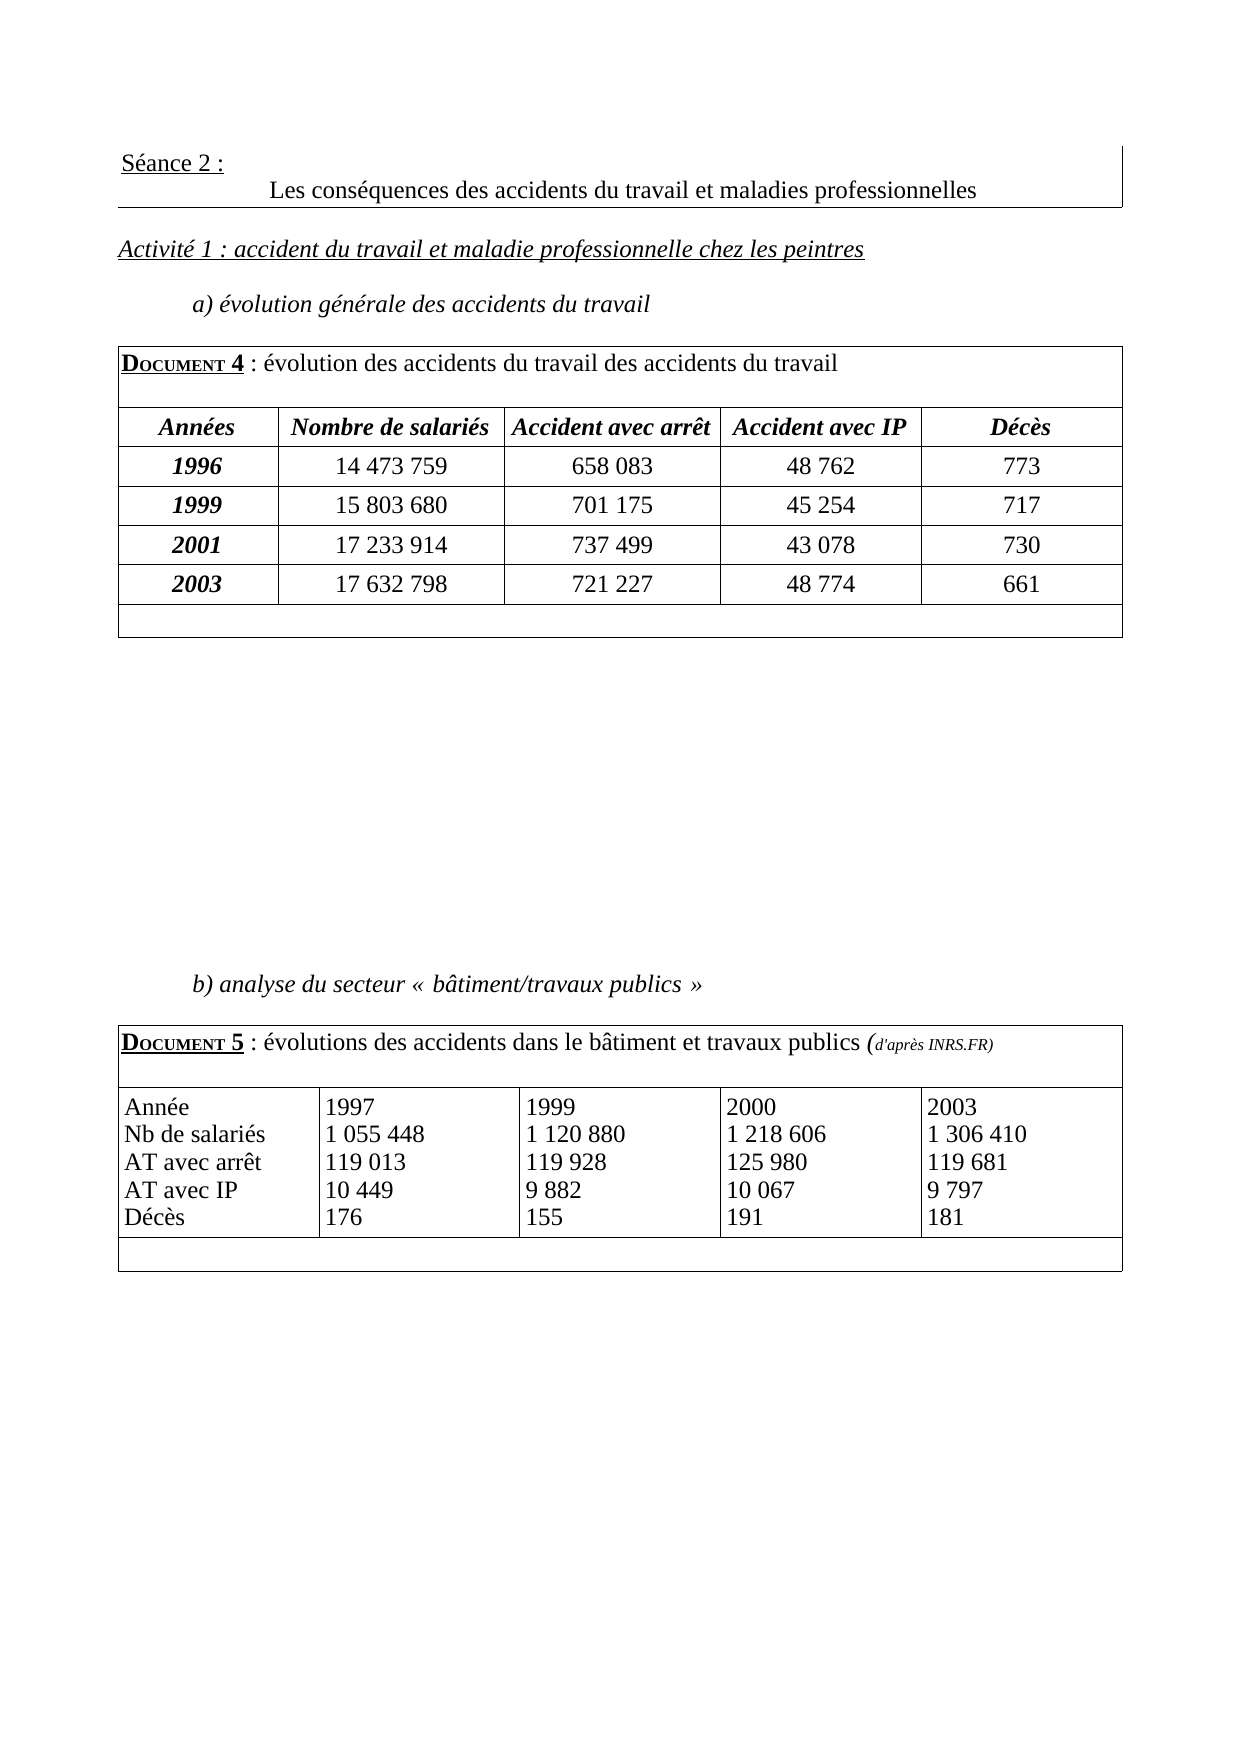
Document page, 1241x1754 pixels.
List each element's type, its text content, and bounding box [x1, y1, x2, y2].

table_cell 2003 [119, 565, 278, 603]
table_header Décès [922, 408, 1122, 446]
table_cell 48 774 [721, 565, 921, 603]
table_cell 1996 [119, 447, 278, 486]
table_cell 43 078 [721, 526, 921, 564]
table_cell 15 803 680 [279, 487, 504, 525]
table_header 2000 1 218 606 125 980 10 067 191 [721, 1088, 921, 1237]
table_header Accident avec arrêt [505, 408, 720, 446]
table_cell 773 [922, 447, 1122, 486]
text Activité 1 : accident du travail et maladie professionnelle chez les peintres [118, 235, 1122, 263]
table_cell 2001 [119, 526, 278, 564]
table_cell 730 [922, 526, 1122, 564]
table_cell 17 632 798 [279, 565, 504, 603]
table_cell 721 227 [505, 565, 720, 603]
text a) évolution générale des accidents du travail [118, 290, 1122, 318]
table_cell 14 473 759 [279, 447, 504, 486]
text Les conséquences des accidents du travail et maladies professionnelles [118, 176, 1122, 207]
text Document 4 : évolution des accidents du travail des accidents du travail [119, 347, 1122, 376]
text Document 5 : évolutions des accidents dans le bâtiment et travaux publics (d'après INRS.FR) [119, 1026, 1122, 1056]
table_header 2003 1 306 410 119 681 9 797 181 [922, 1088, 1122, 1237]
table_cell 717 [922, 487, 1122, 525]
table_cell 17 233 914 [279, 526, 504, 564]
table_cell 701 175 [505, 487, 720, 525]
table_header Année Nb de salariés AT avec arrêt AT avec IP Décès [119, 1088, 319, 1237]
text b) analyse du secteur « bâtiment/travaux publics » [118, 970, 1122, 998]
table_header 1997 1 055 448 119 013 10 449 176 [320, 1088, 519, 1237]
table_header Accident avec IP [721, 408, 921, 446]
table_cell 45 254 [721, 487, 921, 525]
table_cell 48 762 [721, 447, 921, 486]
text Séance 2 : [118, 146, 1122, 176]
table_cell 661 [922, 565, 1122, 603]
table_header Années [119, 408, 278, 446]
table_cell 1999 [119, 487, 278, 525]
table_header Nombre de salariés [279, 408, 504, 446]
table_header 1999 1 120 880 119 928 9 882 155 [520, 1088, 720, 1237]
table_cell 658 083 [505, 447, 720, 486]
table_cell 737 499 [505, 526, 720, 564]
